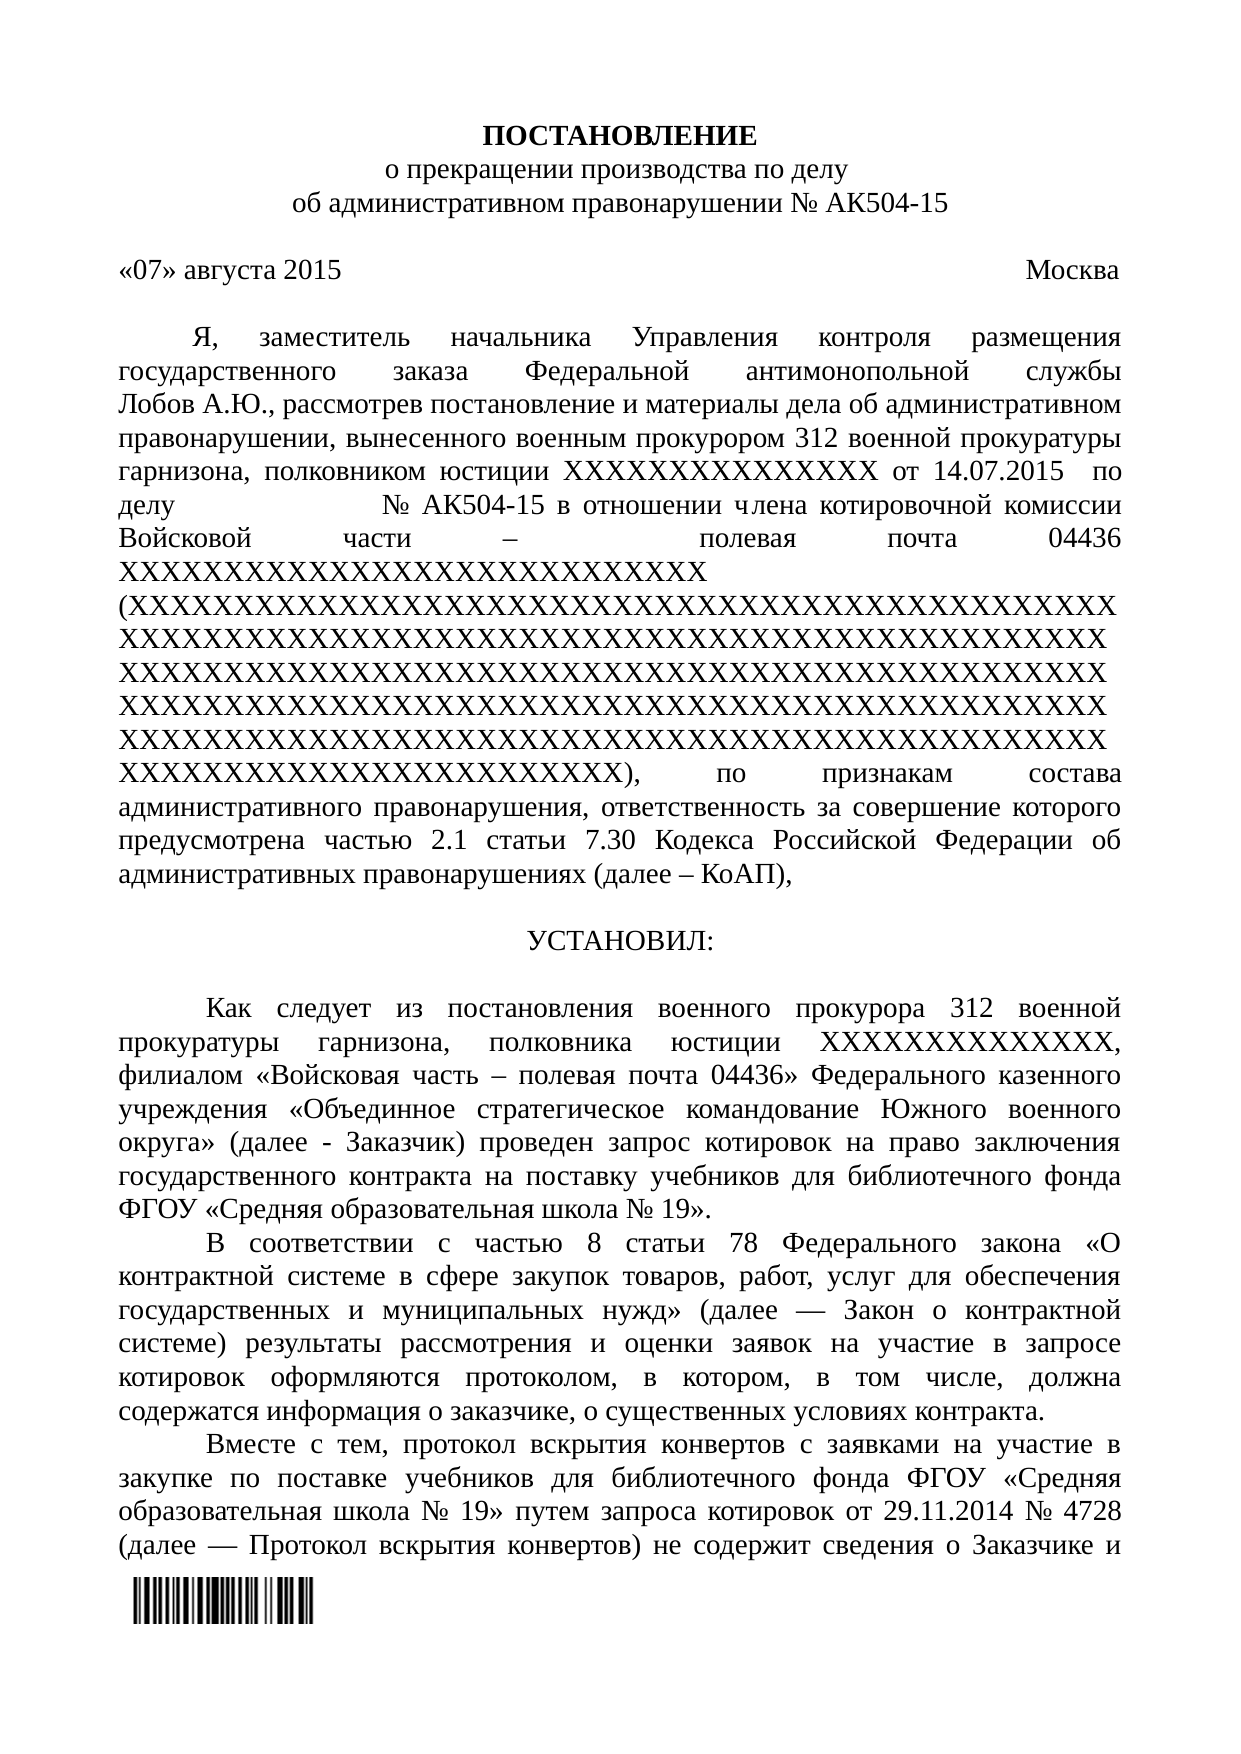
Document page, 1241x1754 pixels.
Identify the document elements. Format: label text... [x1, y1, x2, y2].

text о прекращении производства по делу [118, 152, 1122, 185]
text об административном правонарушении № АК504-15 [118, 185, 1122, 219]
text Я, заместитель начальника Управления контроля размещения государственного заказа Федеральной антимонопольной службы Лобов А.Ю., рассмотрев постановление и материалы дела об административном правонарушении, вынесенного военным прокурором 312 военной прокуратуры гарнизона, полковником юстиции XXXXXXXXXXXXXXX от 14.07.2015 по делу № АК504-15 в отношении члена котировочной комиссии Войсковой части – полевая почта 04436 XXXXXXXXXXXXXXXXXXXXXXXXXXXX (XXXXXXXXXXXXXXXXXXXXXXXXXXXXXXXXXXXXXXXXXXXXXXXXXXXXXXXXXXXXXXXXXXXXXXXXXXXXXXXXXXXXXXXXXXXXXXXXXXXXXXXXXXXXXXXXXXXXXXXXXXXXXXXXXXXXXXXXXXXXXXXXXXXXXXXXXXXXXXXXXXXXXXXXXXXXXXXXXXXXXXXXXXXXXXXXXXXXXXXXXXXXXXXXXXXXXXXXXXXXXXXXXXXXXXXXXXXXXXXXXXXXXXXXXXXXXXXXXXX), по признакам состава административного правонарушения, ответственность за совершение которого предусмотрена частью 2.1 статьи 7.30 Кодекса Российской Федерации об административных правонарушениях (далее – КоАП), [118, 319, 1122, 889]
text Как следует из постановления военного прокурора 312 военной прокуратуры гарнизона, полковника юстиции XXXXXXXXXXXXXX, филиалом «Войсковая часть – полевая почта 04436» Федерального казенного учреждения «Объединное стратегическое командование Южного военного округа» (далее - Заказчик) проведен запрос котировок на право заключения государственного контракта на поставку учебников для библиотечного фонда ФГОУ «Средняя образовательная школа № 19». [118, 990, 1122, 1225]
text «07» августа 2015 Москва [118, 252, 1122, 286]
text Вместе с тем, протокол вскрытия конвертов с заявками на участие в закупке по поставке учебников для библиотечного фонда ФГОУ «Средняя образовательная школа № 19» путем запроса котировок от 29.11.2014 № 4728 (далее — Протокол вскрытия конвертов) не содержит сведения о Заказчике и [118, 1426, 1122, 1560]
picture [118, 1577, 331, 1624]
text ПОСТАНОВЛЕНИЕ [118, 118, 1122, 152]
text В соответствии с частью 8 статьи 78 Федерального закона «О контрактной системе в сфере закупок товаров, работ, услуг для обеспечения государственных и муниципальных нужд» (далее — Закон о контрактной системе) результаты рассмотрения и оценки заявок на участие в запросе котировок оформляются протоколом, в котором, в том числе, должна содержатся информация о заказчике, о существенных условиях контракта. [118, 1225, 1122, 1426]
text УСТАНОВИЛ: [118, 923, 1122, 957]
